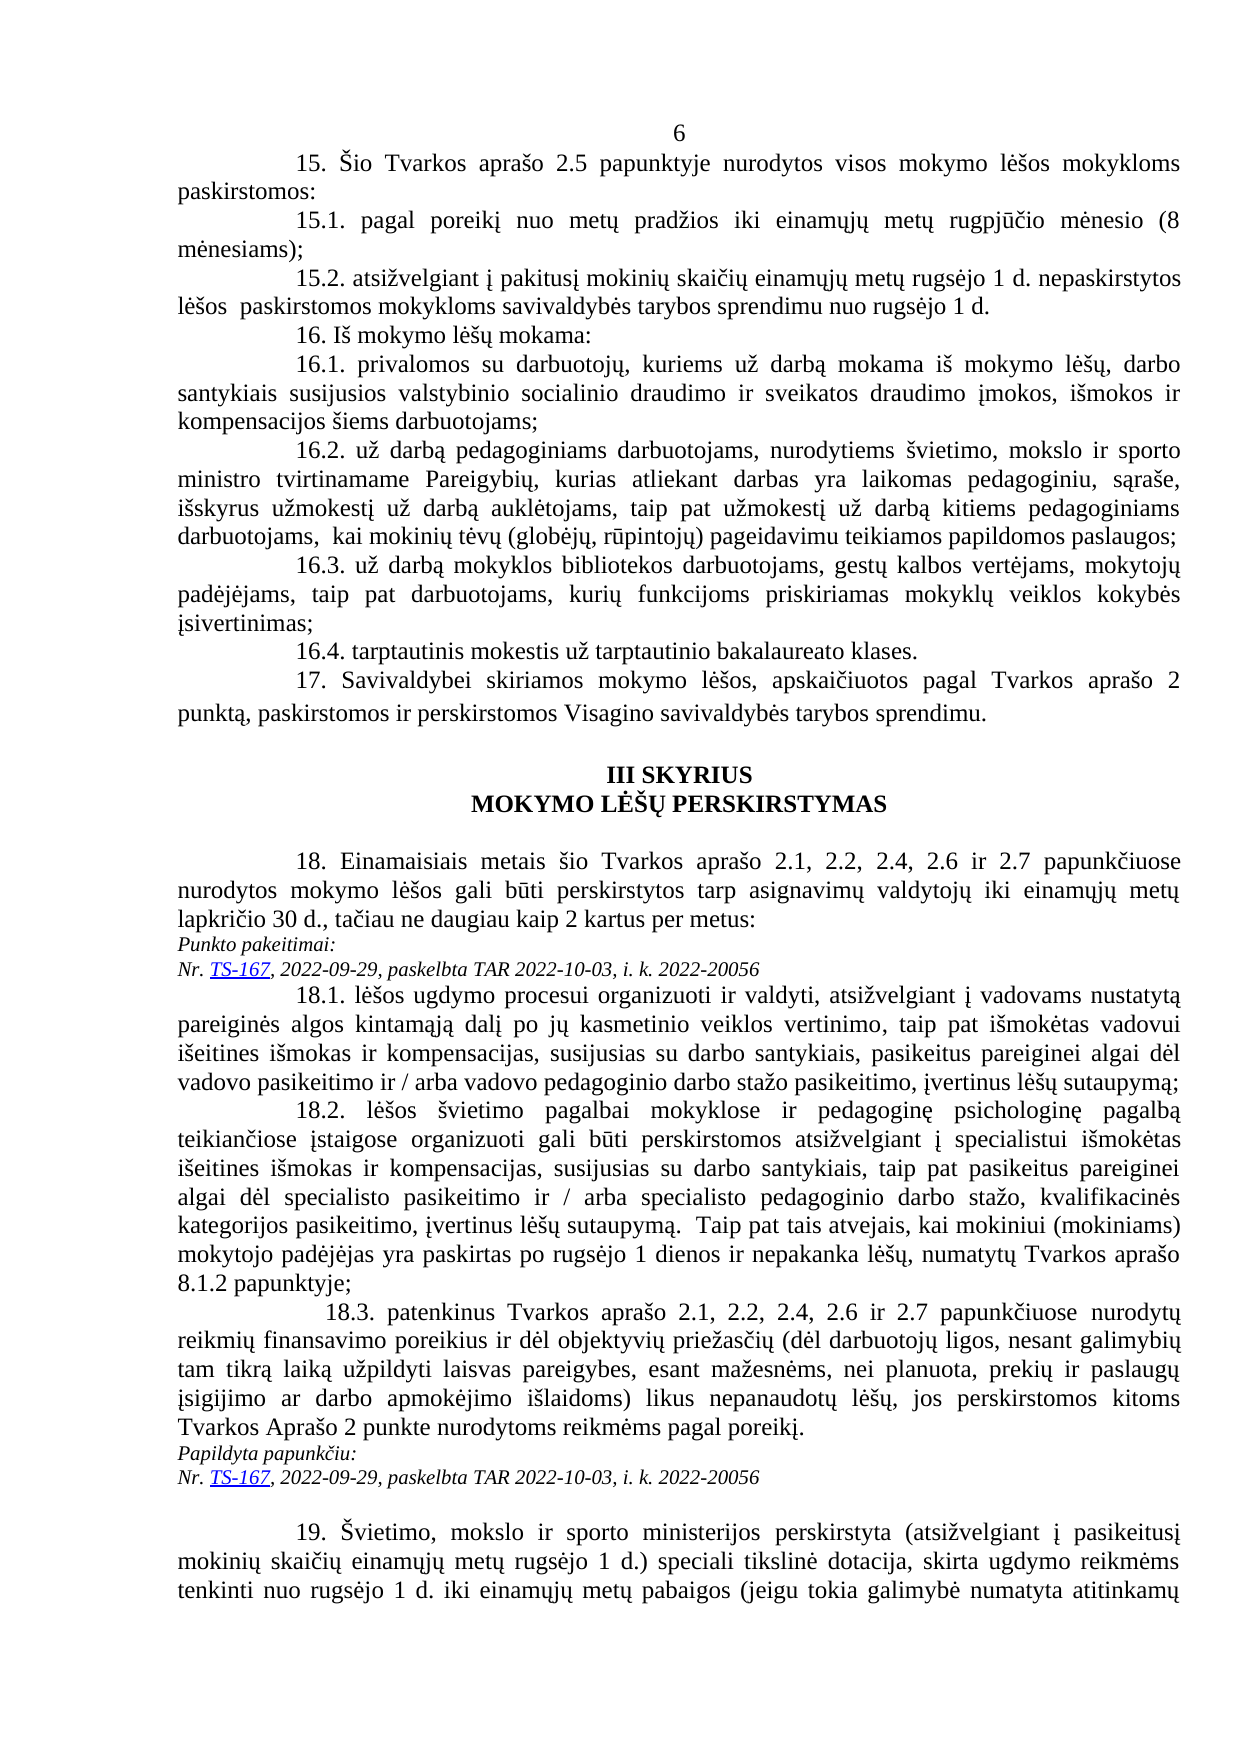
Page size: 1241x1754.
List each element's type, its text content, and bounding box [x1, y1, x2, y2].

text 18. Einamaisiais metais šio Tvarkos aprašo 2.1, 2.2, 2.4, 2.6 ir 2.7 papunkčiuose nurodytos mokymo lėšos gali būti perskirstytos tarp asignavimų valdytojų iki einamųjų metų lapkričio 30 d., tačiau ne daugiau kaip 2 kartus per metus: [177, 846, 1181, 932]
text 16.4. tarptautinis mokestis už tarptautinio bakalaureato klases. [177, 636, 1181, 665]
text MOKYMO LĖŠŲ PERSKIRSTYMAS [177, 789, 1181, 817]
text 15.1. pagal poreikį nuo metų pradžios iki einamųjų metų rugpjūčio mėnesio (8 mėnesiams); [177, 205, 1181, 263]
text 16.1. privalomos su darbuotojų, kuriems už darbą mokama iš mokymo lėšų, darbo santykiais susijusios valstybinio socialinio draudimo ir sveikatos draudimo įmokos, išmokos ir kompensacijos šiems darbuotojams; [177, 349, 1181, 435]
text Nr. TS-167, 2022-09-29, paskelbta TAR 2022-10-03, i. k. 2022-20056 [177, 1464, 1181, 1489]
text Papildyta papunkčiu: [177, 1441, 1181, 1464]
text Punkto pakeitimai: [177, 932, 1181, 956]
text 18.3. patenkinus Tvarkos aprašo 2.1, 2.2, 2.4, 2.6 ir 2.7 papunkčiuose nurodytų reikmių finansavimo poreikius ir dėl objektyvių priežasčių (dėl darbuotojų ligos, nesant galimybių tam tikrą laiką užpildyti laisvas pareigybes, esant mažesnėms, nei planuota, prekių ir paslaugų įsigijimo ar darbo apmokėjimo išlaidoms) likus nepanaudotų lėšų, jos perskirstomos kitoms Tvarkos Aprašo 2 punkte nurodytoms reikmėms pagal poreikį. [177, 1297, 1181, 1441]
text 15.2. atsižvelgiant į pakitusį mokinių skaičių einamųjų metų rugsėjo 1 d. nepaskirstytos lėšos paskirstomos mokykloms savivaldybės tarybos sprendimu nuo rugsėjo 1 d. [177, 263, 1181, 320]
text Nr. TS-167, 2022-09-29, paskelbta TAR 2022-10-03, i. k. 2022-20056 [177, 956, 1181, 981]
text 18.2. lėšos švietimo pagalbai mokyklose ir pedagoginę psichologinę pagalbą teikiančiose įstaigose organizuoti gali būti perskirstomos atsižvelgiant į specialistui išmokėtas išeitines išmokas ir kompensacijas, susijusias su darbo santykiais, taip pat pasikeitus pareiginei algai dėl specialisto pasikeitimo ir / arba specialisto pedagoginio darbo stažo, kvalifikacinės kategorijos pasikeitimo, įvertinus lėšų sutaupymą. Taip pat tais atvejais, kai mokiniui (mokiniams) mokytojo padėjėjas yra paskirtas po rugsėjo 1 dienos ir nepakanka lėšų, numatytų Tvarkos aprašo 8.1.2 papunktyje; [177, 1096, 1181, 1297]
text 16. Iš mokymo lėšų mokama: [177, 320, 1181, 349]
text 18.1. lėšos ugdymo procesui organizuoti ir valdyti, atsižvelgiant į vadovams nustatytą pareiginės algos kintamąją dalį po jų kasmetinio veiklos vertinimo, taip pat išmokėtas vadovui išeitines išmokas ir kompensacijas, susijusias su darbo santykiais, pasikeitus pareiginei algai dėl vadovo pasikeitimo ir / arba vadovo pedagoginio darbo stažo pasikeitimo, įvertinus lėšų sutaupymą; [177, 981, 1181, 1096]
text III SKYRIUS [177, 760, 1181, 789]
text 16.2. už darbą pedagoginiams darbuotojams, nurodytiems švietimo, mokslo ir sporto ministro tvirtinamame Pareigybių, kurias atliekant darbas yra laikomas pedagoginiu, sąraše, išskyrus užmokestį už darbą auklėtojams, taip pat užmokestį už darbą kitiems pedagoginiams darbuotojams, kai mokinių tėvų (globėjų, rūpintojų) pageidavimu teikiamos papildomos paslaugos; [177, 435, 1181, 550]
text 16.3. už darbą mokyklos bibliotekos darbuotojams, gestų kalbos vertėjams, mokytojų padėjėjams, taip pat darbuotojams, kurių funkcijoms priskiriamas mokyklų veiklos kokybės įsivertinimas; [177, 550, 1181, 636]
text 17. Savivaldybei skiriamos mokymo lėšos, apskaičiuotos pagal Tvarkos aprašo 2 punktą, paskirstomos ir perskirstomos Visagino savivaldybės tarybos sprendimu. [177, 665, 1181, 727]
text 15. Šio Tvarkos aprašo 2.5 papunktyje nurodytos visos mokymo lėšos mokykloms paskirstomos: [177, 148, 1181, 205]
text 19. Švietimo, mokslo ir sporto ministerijos perskirstyta (atsižvelgiant į pasikeitusį mokinių skaičių einamųjų metų rugsėjo 1 d.) speciali tikslinė dotacija, skirta ugdymo reikmėms tenkinti nuo rugsėjo 1 d. iki einamųjų metų pabaigos (jeigu tokia galimybė numatyta atitinkamų [177, 1517, 1181, 1604]
